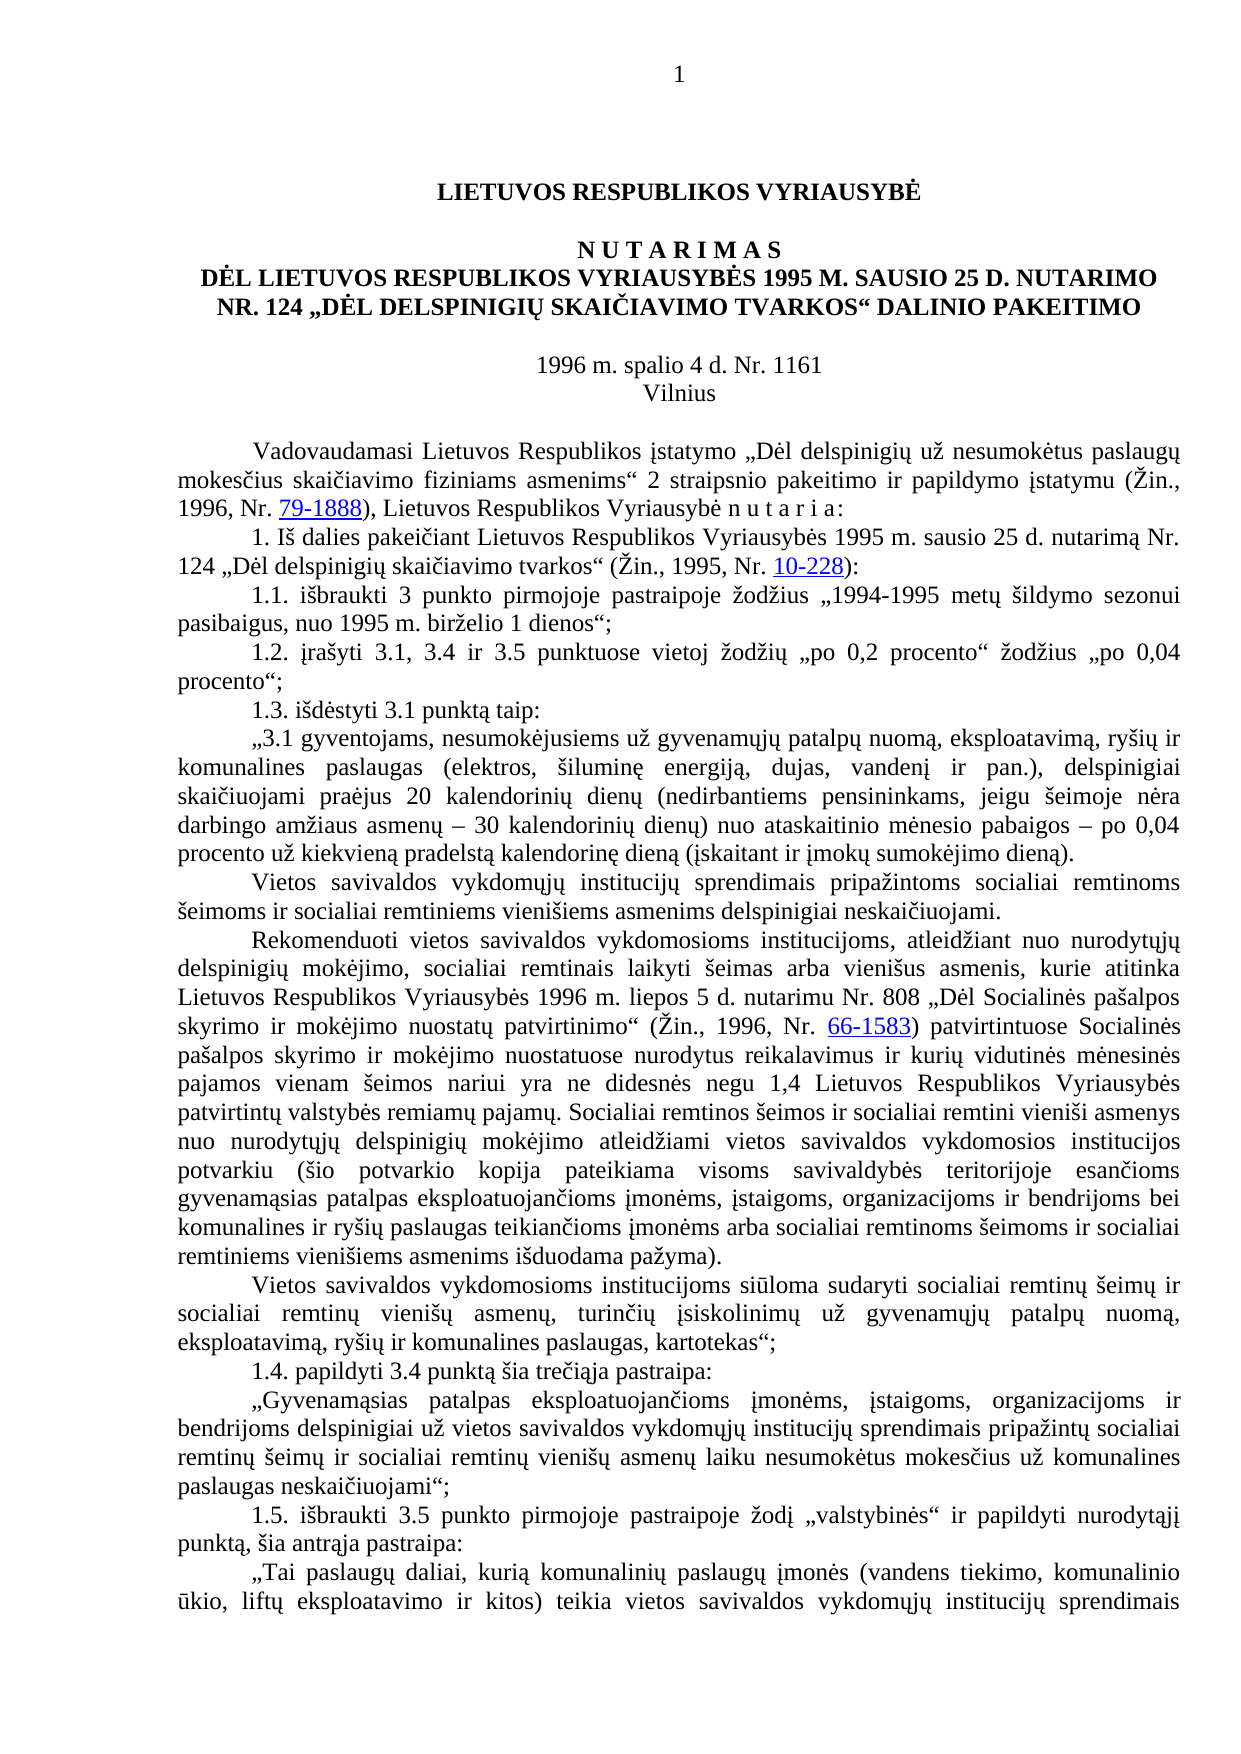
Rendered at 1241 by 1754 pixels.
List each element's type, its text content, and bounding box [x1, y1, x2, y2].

text Vilnius [177, 378, 1181, 407]
text „Tai paslaugų daliai, kurią komunalinių paslaugų įmonės (vandens tiekimo, komunalinio ūkio, liftų eksploatavimo ir kitos) teikia vietos savivaldos vykdomųjų institucijų sprendimais [177, 1557, 1181, 1615]
text N U T A R I M A S [177, 235, 1181, 263]
text 1.2. įrašyti 3.1, 3.4 ir 3.5 punktuose vietoj žodžių „po 0,2 procento“ žodžius „po 0,04 procento“; [177, 637, 1181, 695]
text 1. Iš dalies pakeičiant Lietuvos Respublikos Vyriausybės 1995 m. sausio 25 d. nutarimą Nr. 124 „Dėl delspinigių skaičiavimo tvarkos“ (Žin., 1995, Nr. 10-228): [177, 522, 1181, 580]
text LIETUVOS RESPUBLIKOS VYRIAUSYBĖ [177, 177, 1181, 206]
text 1.1. išbraukti 3 punkto pirmojoje pastraipoje žodžius „1994-1995 metų šildymo sezonui pasibaigus, nuo 1995 m. birželio 1 dienos“; [177, 580, 1181, 637]
text 1.4. papildyti 3.4 punktą šia trečiąja pastraipa: [177, 1356, 1181, 1385]
text 1.5. išbraukti 3.5 punkto pirmojoje pastraipoje žodį „valstybinės“ ir papildyti nurodytąjį punktą, šia antrąja pastraipa: [177, 1500, 1181, 1557]
text Vadovaudamasi Lietuvos Respublikos įstatymo „Dėl delspinigių už nesumokėtus paslaugų mokesčius skaičiavimo fiziniams asmenims“ 2 straipsnio pakeitimo ir papildymo įstatymu (Žin., 1996, Nr. 79-1888), Lietuvos Respublikos Vyriausybė nutaria: [177, 436, 1181, 522]
text „3.1 gyventojams, nesumokėjusiems už gyvenamųjų patalpų nuomą, eksploatavimą, ryšių ir komunalines paslaugas (elektros, šiluminę energiją, dujas, vandenį ir pan.), delspinigiai skaičiuojami praėjus 20 kalendorinių dienų (nedirbantiems pensininkams, jeigu šeimoje nėra darbingo amžiaus asmenų – 30 kalendorinių dienų) nuo ataskaitinio mėnesio pabaigos – po 0,04 procento už kiekvieną pradelstą kalendorinę dieną (įskaitant ir įmokų sumokėjimo dieną). [177, 723, 1181, 867]
text Vietos savivaldos vykdomųjų institucijų sprendimais pripažintoms socialiai remtinoms šeimoms ir socialiai remtiniems vienišiems asmenims delspinigiai neskaičiuojami. [177, 867, 1181, 925]
text DĖL LIETUVOS RESPUBLIKOS VYRIAUSYBĖS 1995 M. SAUSIO 25 D. NUTARIMO NR. 124 „DĖL DELSPINIGIŲ SKAIČIAVIMO TVARKOS“ DALINIO PAKEITIMO [177, 263, 1181, 321]
text Rekomenduoti vietos savivaldos vykdomosioms institucijoms, atleidžiant nuo nurodytųjų delspinigių mokėjimo, socialiai remtinais laikyti šeimas arba vienišus asmenis, kurie atitinka Lietuvos Respublikos Vyriausybės 1996 m. liepos 5 d. nutarimu Nr. 808 „Dėl Socialinės pašalpos skyrimo ir mokėjimo nuostatų patvirtinimo“ (Žin., 1996, Nr. 66-1583) patvirtintuose Socialinės pašalpos skyrimo ir mokėjimo nuostatuose nurodytus reikalavimus ir kurių vidutinės mėnesinės pajamos vienam šeimos nariui yra ne didesnės negu 1,4 Lietuvos Respublikos Vyriausybės patvirtintų valstybės remiamų pajamų. Socialiai remtinos šeimos ir socialiai remtini vieniši asmenys nuo nurodytųjų delspinigių mokėjimo atleidžiami vietos savivaldos vykdomosios institucijos potvarkiu (šio potvarkio kopija pateikiama visoms savivaldybės teritorijoje esančioms gyvenamąsias patalpas eksploatuojančioms įmonėms, įstaigoms, organizacijoms ir bendrijoms bei komunalines ir ryšių paslaugas teikiančioms įmonėms arba socialiai remtinoms šeimoms ir socialiai remtiniems vienišiems asmenims išduodama pažyma). [177, 925, 1181, 1270]
text „Gyvenamąsias patalpas eksploatuojančioms įmonėms, įstaigoms, organizacijoms ir bendrijoms delspinigiai už vietos savivaldos vykdomųjų institucijų sprendimais pripažintų socialiai remtinų šeimų ir socialiai remtinų vienišų asmenų laiku nesumokėtus mokesčius už komunalines paslaugas neskaičiuojami“; [177, 1385, 1181, 1500]
text Vietos savivaldos vykdomosioms institucijoms siūloma sudaryti socialiai remtinų šeimų ir socialiai remtinų vienišų asmenų, turinčių įsiskolinimų už gyvenamųjų patalpų nuomą, eksploatavimą, ryšių ir komunalines paslaugas, kartotekas“; [177, 1270, 1181, 1356]
text 1996 m. spalio 4 d. Nr. 1161 [177, 350, 1181, 378]
text 1.3. išdėstyti 3.1 punktą taip: [177, 695, 1181, 723]
